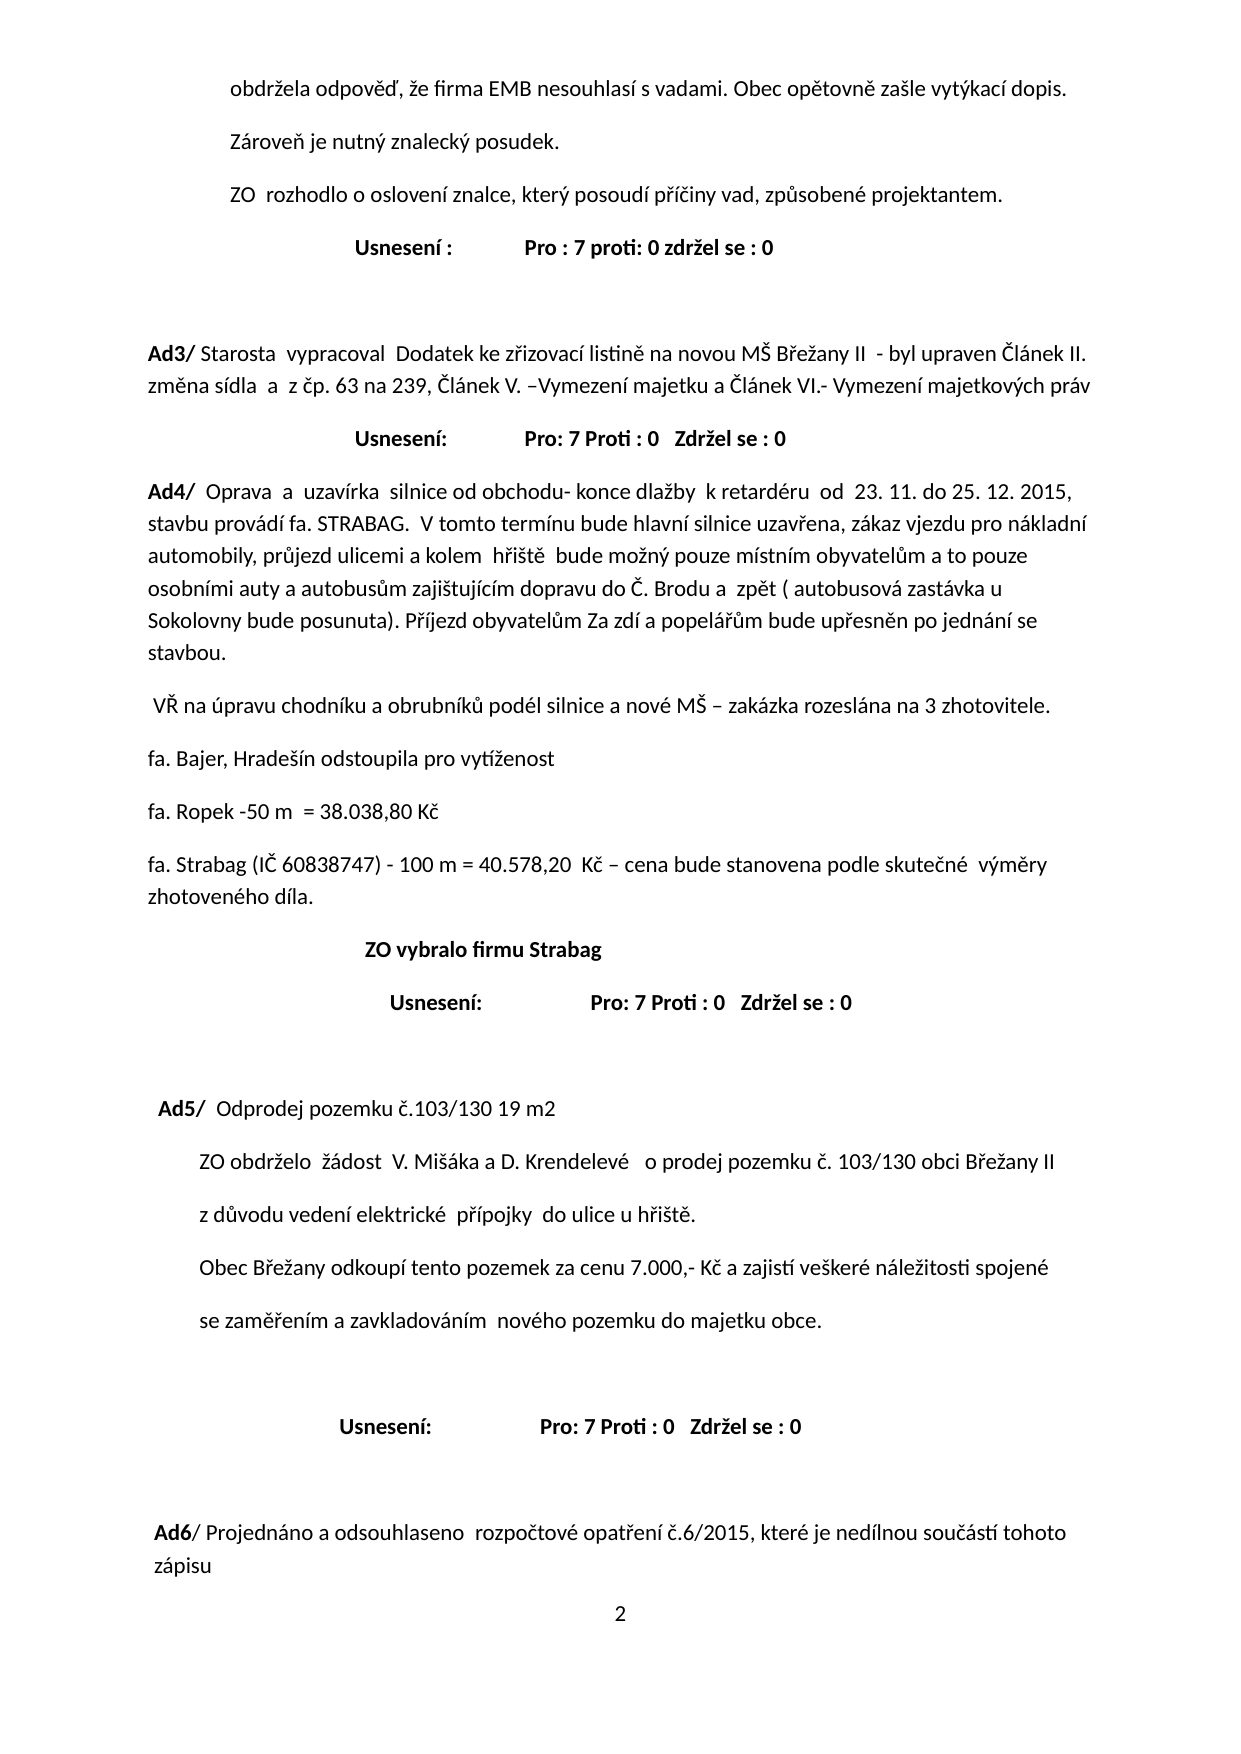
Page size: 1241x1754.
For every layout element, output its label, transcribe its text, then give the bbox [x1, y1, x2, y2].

text ZO vybralo firmu Strabag [148, 935, 1093, 963]
text Ad5/ Odprodej pozemku č.103/130 19 m2 [148, 1094, 1093, 1122]
text obdržela odpověď, že firma EMB nesouhlasí s vadami. Obec opětovně zašle vytýkací dopis. [148, 74, 1093, 102]
text fa. Bajer, Hradešín odstoupila pro vytíženost [148, 744, 1093, 772]
text Usnesení : Pro : 7 proti: 0 zdržel se : 0 [148, 233, 1093, 261]
text ZO rozhodlo o oslovení znalce, který posoudí příčiny vad, způsobené projektantem. [148, 180, 1093, 208]
text VŘ na úpravu chodníku a obrubníků podél silnice a nové MŠ – zakázka rozeslána na 3 zhotovitele. [148, 691, 1093, 719]
text Ad6/ Projednáno a odsouhlaseno rozpočtové opatření č.6/2015, které je nedílnou součástí tohoto zápisu [154, 1518, 1093, 1579]
text Usnesení: Pro: 7 Proti : 0 Zdržel se : 0 [148, 424, 1093, 452]
text Ad3/ Starosta vypracoval Dodatek ke zřizovací listině na novou MŠ Břežany II - byl upraven Článek II. změna sídla a z čp. 63 na 239, Článek V. –Vymezení majetku a Článek VI.- Vymezení majetkových práv [148, 339, 1093, 399]
text Obec Břežany odkoupí tento pozemek za cenu 7.000,- Kč a zajistí veškeré náležitosti spojené [148, 1253, 1093, 1281]
text fa. Ropek -50 m = 38.038,80 Kč [148, 797, 1093, 825]
text se zaměřením a zavkladováním nového pozemku do majetku obce. [148, 1306, 1093, 1334]
text ZO obdrželo žádost V. Mišáka a D. Krendelevé o prodej pozemku č. 103/130 obci Břežany II [148, 1147, 1093, 1175]
text Zároveň je nutný znalecký posudek. [148, 127, 1093, 155]
text z důvodu vedení elektrické přípojky do ulice u hřiště. [148, 1200, 1093, 1228]
text fa. Strabag (IČ 60838747) - 100 m = 40.578,20 Kč – cena bude stanovena podle skutečné výměry zhotoveného díla. [148, 850, 1093, 910]
text Usnesení: Pro: 7 Proti : 0 Zdržel se : 0 [148, 1412, 1093, 1441]
text Usnesení: Pro: 7 Proti : 0 Zdržel se : 0 [148, 988, 1093, 1016]
text Ad4/ Oprava a uzavírka silnice od obchodu- konce dlažby k retardéru od 23. 11. do 25. 12. 2015, stavbu provádí fa. STRABAG. V tomto termínu bude hlavní silnice uzavřena, zákaz vjezdu pro nákladní automobily, průjezd ulicemi a kolem hřiště bude možný pouze místním obyvatelům a to pouze osobními auty a autobusům zajištujícím dopravu do Č. Brodu a zpět ( autobusová zastávka u Sokolovny bude posunuta). Příjezd obyvatelům Za zdí a popelářům bude upřesněn po jednání se stavbou. [148, 477, 1093, 666]
